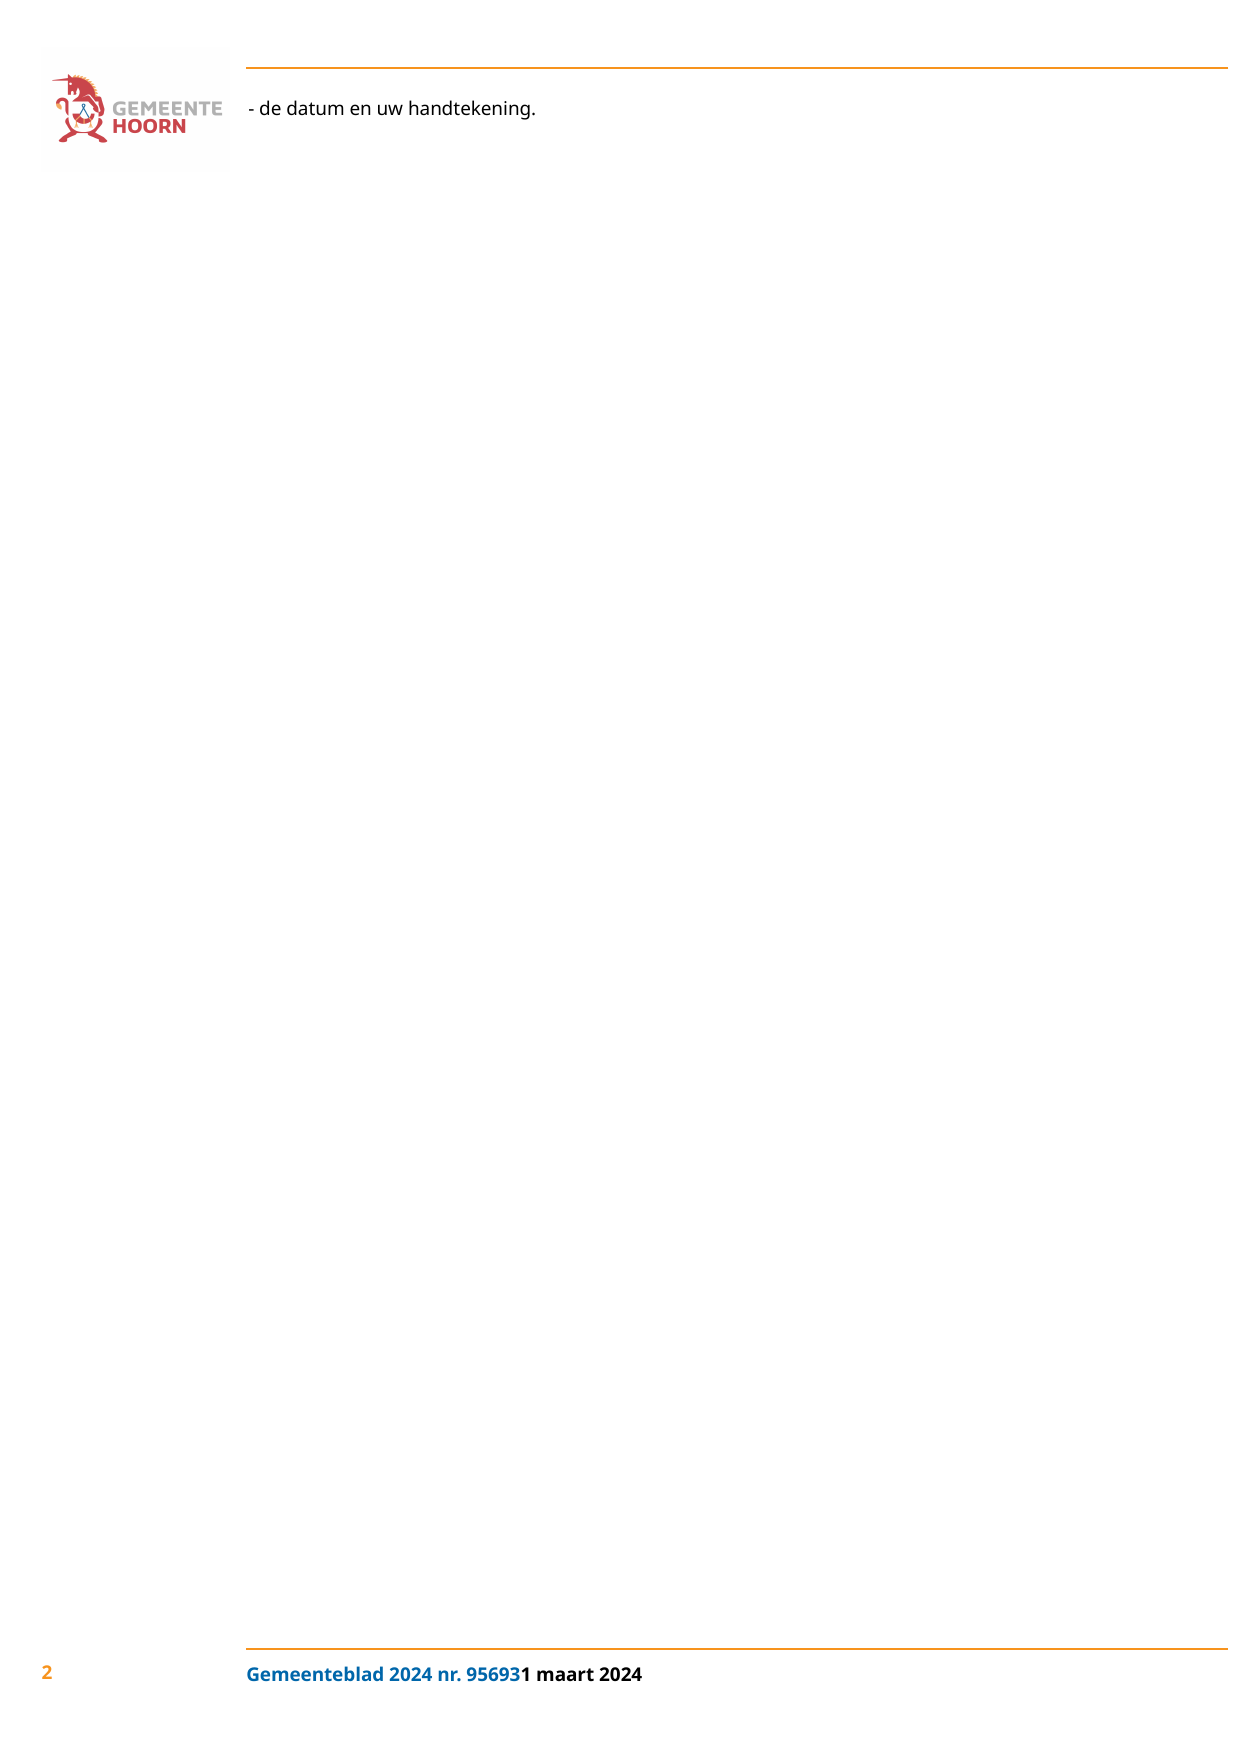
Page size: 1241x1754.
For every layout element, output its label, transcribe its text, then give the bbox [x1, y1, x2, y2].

text - de datum en uw handtekening. [248, 95, 1152, 121]
picture [41, 47, 231, 172]
